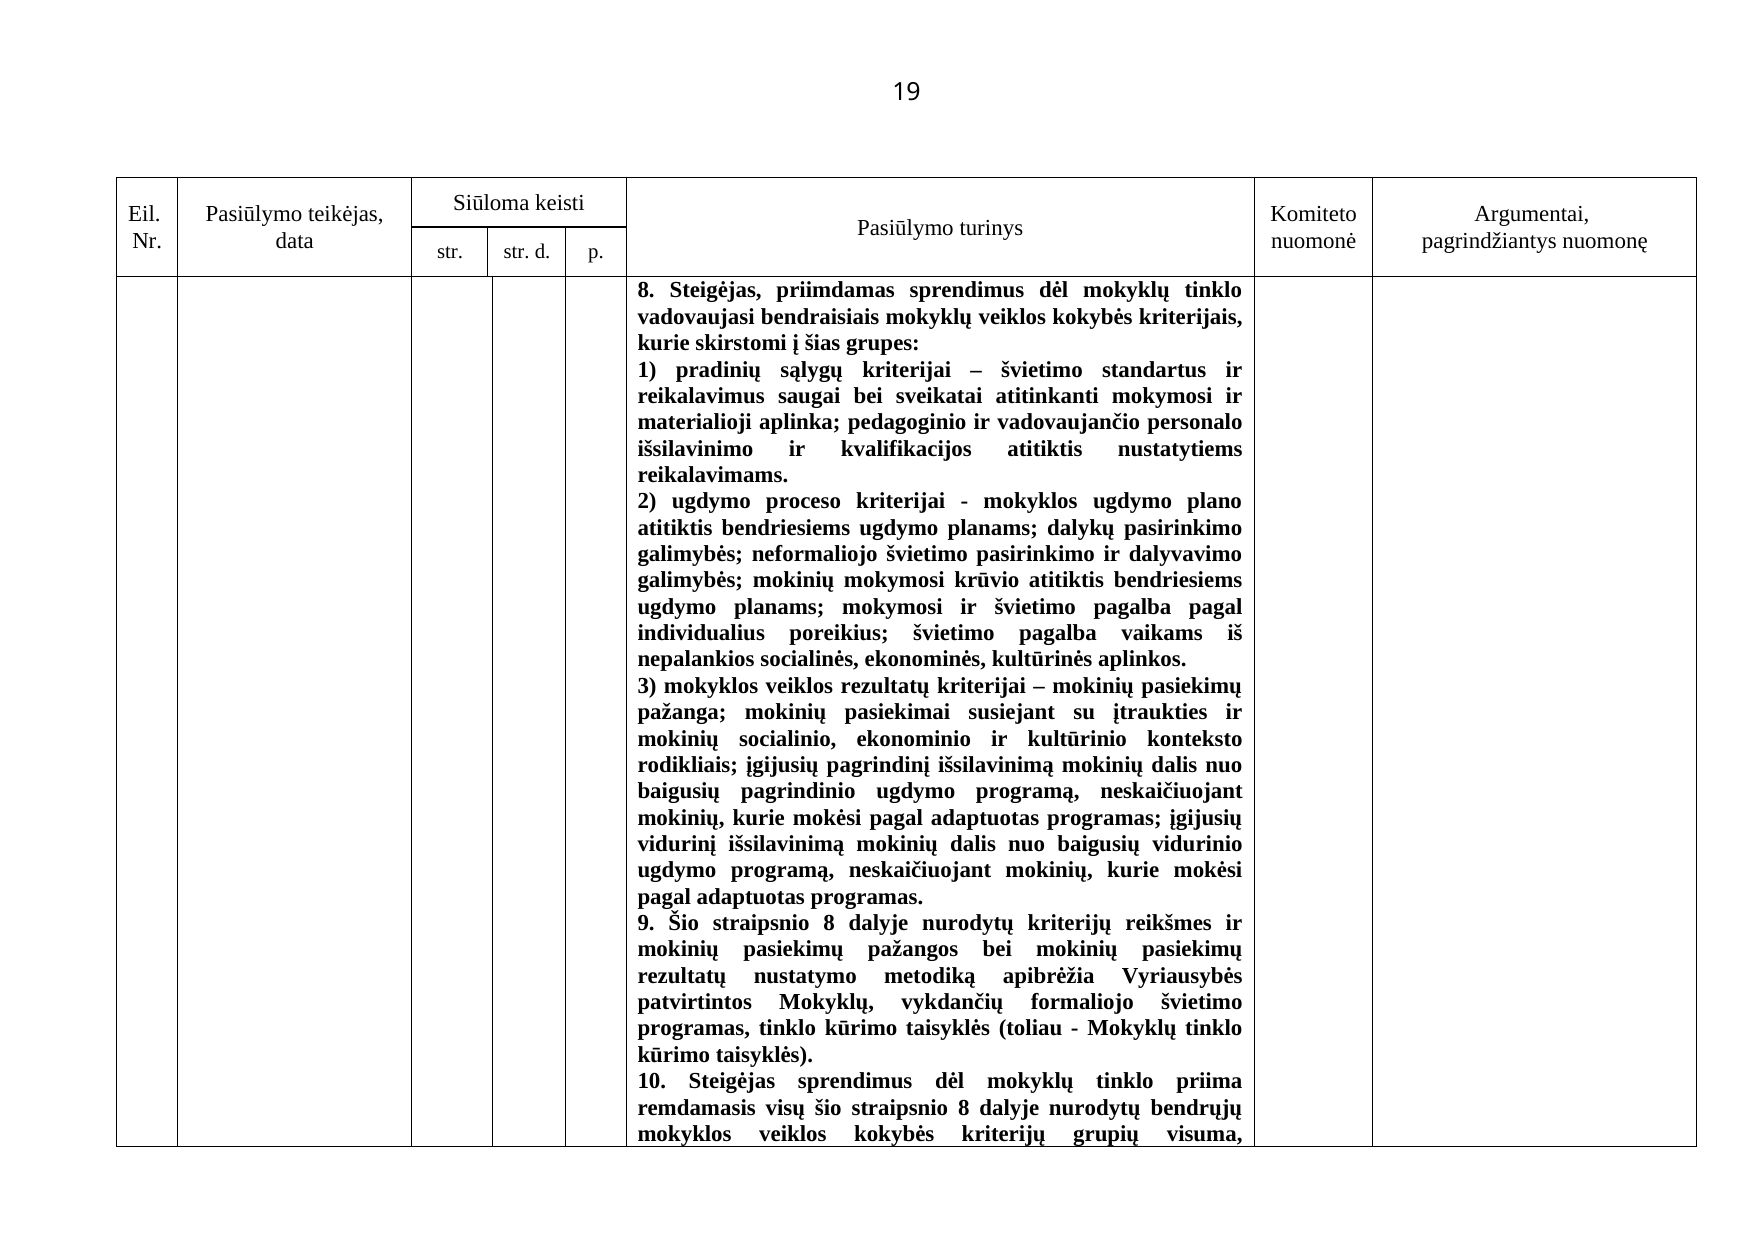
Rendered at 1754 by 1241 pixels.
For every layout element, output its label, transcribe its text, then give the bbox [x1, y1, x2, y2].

table_header Argumentai, pagrindžiantys nuomonę [1373, 178, 1696, 276]
table_cell [117, 277, 177, 1146]
table_cell [566, 277, 626, 1146]
table_cell p. [566, 228, 626, 276]
table_cell str. d. [488, 228, 565, 276]
table_cell 8. Steigėjas, priimdamas sprendimus dėl mokyklų tinklo vadovaujasi bendraisiais mokyklų veiklos kokybės kriterijais, kurie skirstomi į šias grupes: 1) pradinių sąlygų kriterijai – švietimo standartus ir reikalavimus saugai bei sveikatai atitinkanti mokymosi ir materialioji aplinka; pedagoginio ir vadovaujančio personalo išsilavinimo ir kvalifikacijos atitiktis nustatytiems reikalavimams. 2) ugdymo proceso kriterijai - mokyklos ugdymo plano atitiktis bendriesiems ugdymo planams; dalykų pasirinkimo galimybės; neformaliojo švietimo pasirinkimo ir dalyvavimo galimybės; mokinių mokymosi krūvio atitiktis bendriesiems ugdymo planams; mokymosi ir švietimo pagalba pagal individualius poreikius; švietimo pagalba vaikams iš nepalankios socialinės, ekonominės, kultūrinės aplinkos. 3) mokyklos veiklos rezultatų kriterijai – mokinių pasiekimų pažanga; mokinių pasiekimai susiejant su įtraukties ir mokinių socialinio, ekonominio ir kultūrinio konteksto rodikliais; įgijusių pagrindinį išsilavinimą mokinių dalis nuo baigusių pagrindinio ugdymo programą, neskaičiuojant mokinių, kurie mokėsi pagal adaptuotas programas; įgijusių vidurinį išsilavinimą mokinių dalis nuo baigusių vidurinio ugdymo programą, neskaičiuojant mokinių, kurie mokėsi pagal adaptuotas programas. 9. Šio straipsnio 8 dalyje nurodytų kriterijų reikšmes ir mokinių pasiekimų pažangos bei mokinių pasiekimų rezultatų nustatymo metodiką apibrėžia Vyriausybės patvirtintos Mokyklų, vykdančių formaliojo švietimo programas, tinklo kūrimo taisyklės (toliau - Mokyklų tinklo kūrimo taisyklės). 10. Steigėjas sprendimus dėl mokyklų tinklo priima remdamasis visų šio straipsnio 8 dalyje nurodytų bendrųjų mokyklos veiklos kokybės kriterijų grupių visuma, [627, 277, 1254, 1146]
table_header Pasiūlymo turinys [627, 178, 1254, 276]
table_header Pasiūlymo teikėjas, data [178, 178, 411, 276]
table_cell str. [412, 228, 487, 276]
table_header Komiteto nuomonė [1255, 178, 1372, 276]
table_cell [493, 277, 565, 1146]
table_cell [1373, 277, 1696, 1146]
table_cell [178, 277, 411, 1146]
table_cell [412, 277, 492, 1146]
table_header Siūloma keisti [412, 178, 626, 226]
table_cell [1255, 277, 1372, 1146]
table_header Eil. Nr. [117, 178, 177, 276]
